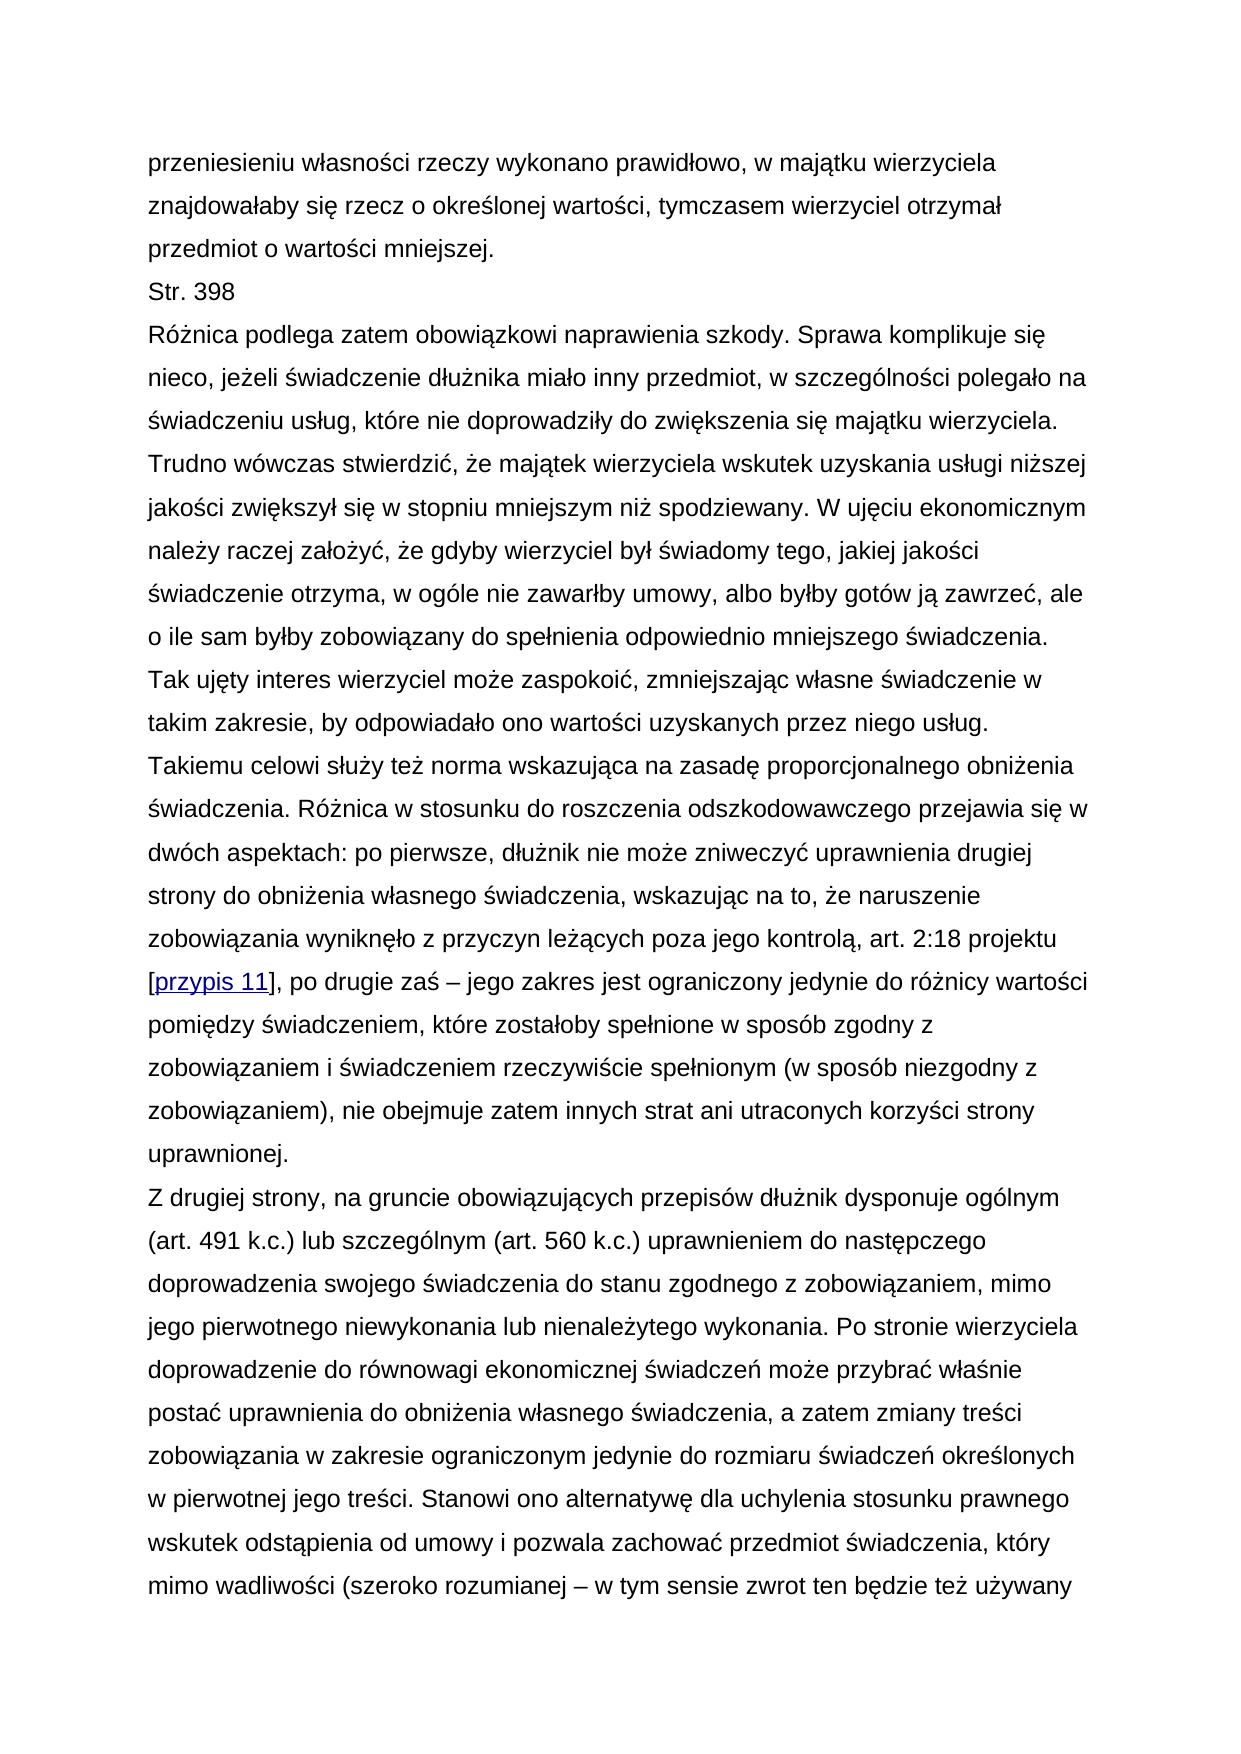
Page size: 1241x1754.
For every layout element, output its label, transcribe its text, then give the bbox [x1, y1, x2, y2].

text Różnica podlega zatem obowiązkowi naprawienia szkody. Sprawa komplikuje się nieco, jeżeli świadczenie dłużnika miało inny przedmiot, w szczególności polegało na świadczeniu usług, które nie doprowadziły do zwiększenia się majątku wierzyciela. Trudno wówczas stwierdzić, że majątek wierzyciela wskutek uzyskania usługi niższej jakości zwiększył się w stopniu mniejszym niż spodziewany. W ujęciu ekonomicznym należy raczej założyć, że gdyby wierzyciel był świadomy tego, jakiej jakości świadczenie otrzyma, w ogóle nie zawarłby umowy, albo byłby gotów ją zawrzeć, ale o ile sam byłby zobowiązany do spełnienia odpowiednio mniejszego świadczenia. Tak ujęty interes wierzyciel może zaspokoić, zmniejszając własne świadczenie w takim zakresie, by odpowiadało ono wartości uzyskanych przez niego usług. Takiemu celowi służy też norma wskazująca na zasadę proporcjonalnego obniżenia świadczenia. Różnica w stosunku do roszczenia odszkodowawczego przejawia się w dwóch aspektach: po pierwsze, dłużnik nie może zniweczyć uprawnienia drugiej strony do obniżenia własnego świadczenia, wskazując na to, że naruszenie zobowiązania wyniknęło z przyczyn leżących poza jego kontrolą, art. 2:18 projektu [przypis 11], po drugie zaś – jego zakres jest ograniczony jedynie do różnicy wartości pomiędzy świadczeniem, które zostałoby spełnione w sposób zgodny z zobowiązaniem i świadczeniem rzeczywiście spełnionym (w sposób niezgodny z zobowiązaniem), nie obejmuje zatem innych strat ani utraconych korzyści strony uprawnionej. [148, 320, 1093, 1168]
text Str. 398 [148, 277, 1093, 306]
text przeniesieniu własności rzeczy wykonano prawidłowo, w majątku wierzyciela znajdowałaby się rzecz o określonej wartości, tymczasem wierzyciel otrzymał przedmiot o wartości mniejszej. [148, 148, 1093, 263]
text Z drugiej strony, na gruncie obowiązujących przepisów dłużnik dysponuje ogólnym (art. 491 k.c.) lub szczególnym (art. 560 k.c.) uprawnieniem do następczego doprowadzenia swojego świadczenia do stanu zgodnego z zobowiązaniem, mimo jego pierwotnego niewykonania lub nienależytego wykonania. Po stronie wierzyciela doprowadzenie do równowagi ekonomicznej świadczeń może przybrać właśnie postać uprawnienia do obniżenia własnego świadczenia, a zatem zmiany treści zobowiązania w zakresie ograniczonym jedynie do rozmiaru świadczeń określonych w pierwotnej jego treści. Stanowi ono alternatywę dla uchylenia stosunku prawnego wskutek odstąpienia od umowy i pozwala zachować przedmiot świadczenia, który mimo wadliwości (szeroko rozumianej – w tym sensie zwrot ten będzie też używany [148, 1183, 1093, 1599]
